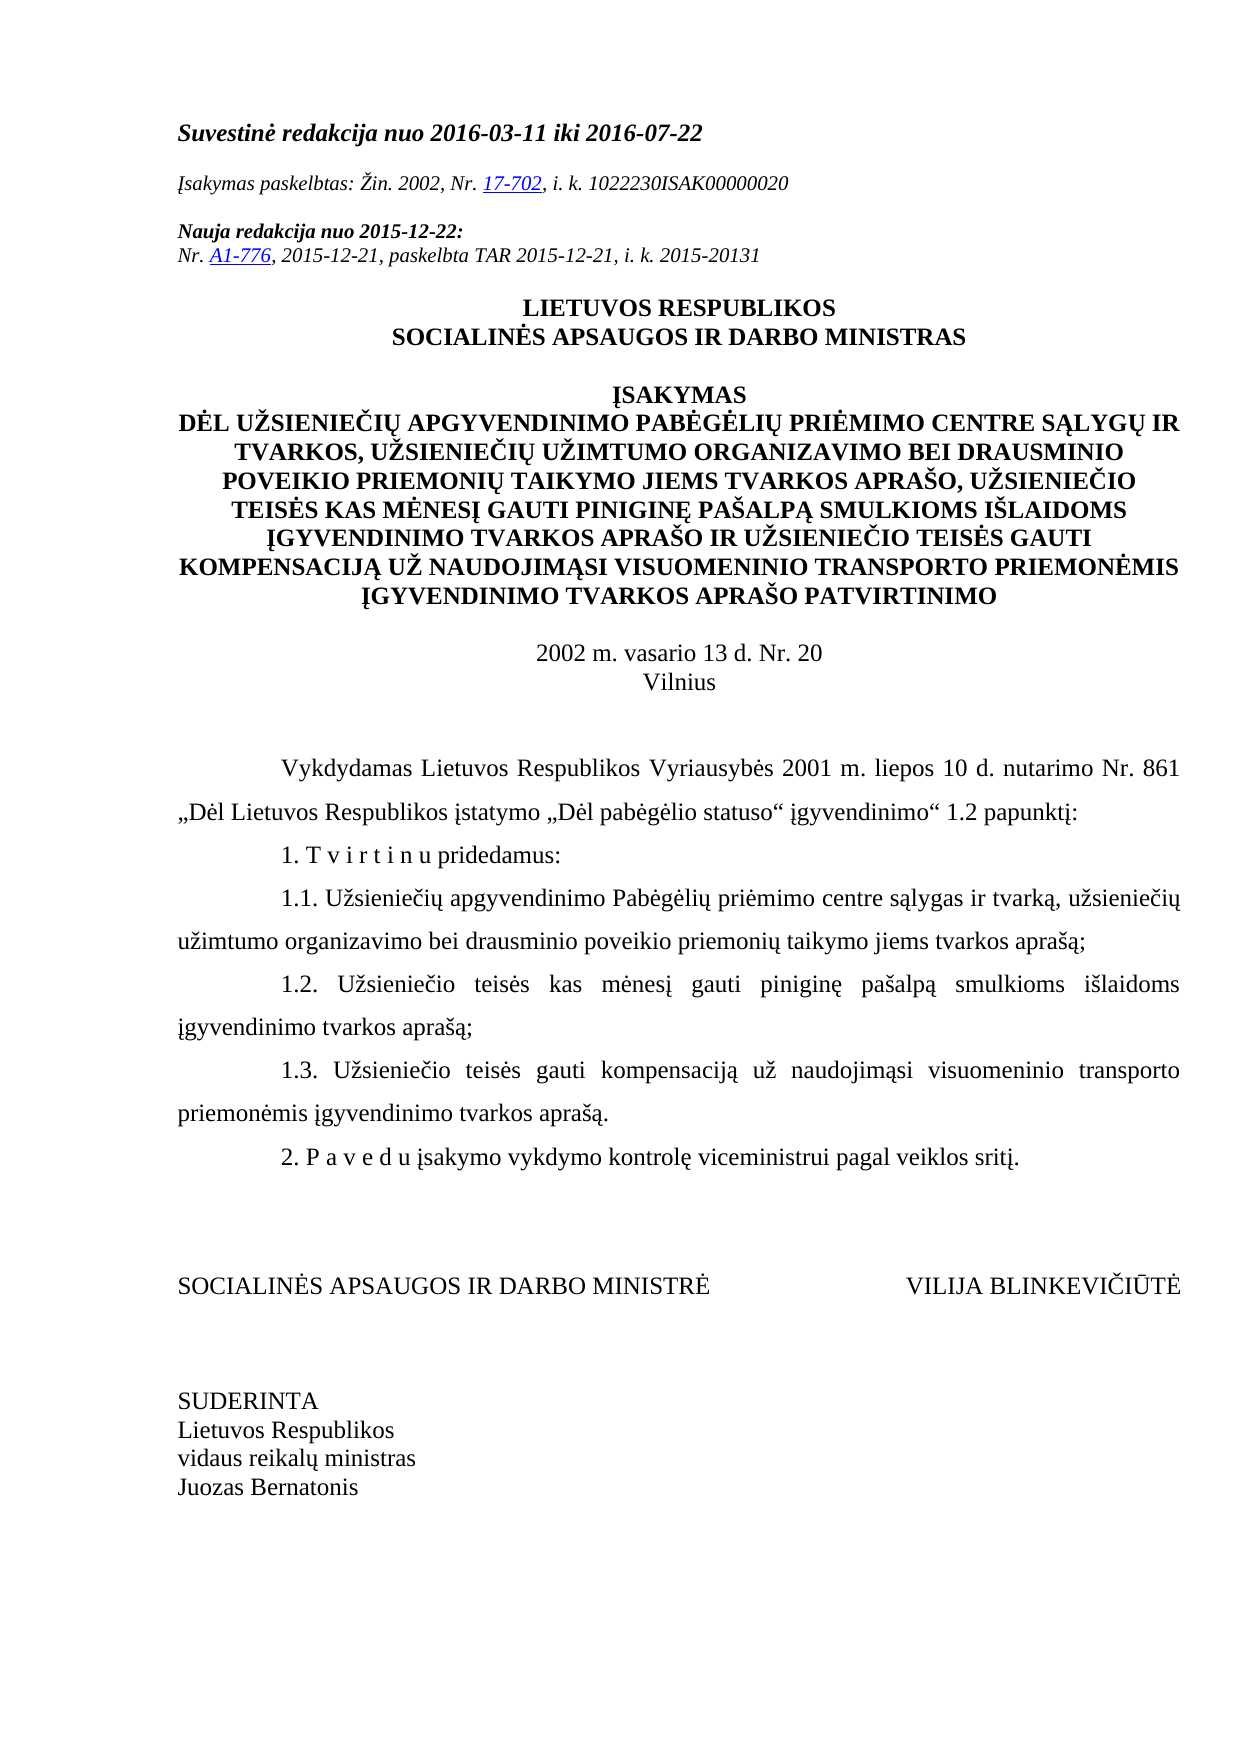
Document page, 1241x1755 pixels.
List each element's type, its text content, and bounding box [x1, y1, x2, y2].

text DĖL UŽSIENIEČIŲ APGYVENDINIMO PABĖGĖLIŲ PRIĖMIMO CENTRE SĄLYGŲ IR TVARKOS, UŽSIENIEČIŲ UŽIMTUMO ORGANIZAVIMO BEI DRAUSMINIO POVEIKIO PRIEMONIŲ TAIKYMO JIEMS TVARKOS APRAŠO, UŽSIENIEČIO TEISĖS KAS MĖNESĮ GAUTI PINIGINĘ PAŠALPĄ SMULKIOMS IŠLAIDOMS ĮGYVENDINIMO TVARKOS APRAŠO IR UŽSIENIEČIO TEISĖS GAUTI KOMPENSACIJĄ UŽ NAUDOJIMĄSI VISUOMENINIO TRANSPORTO PRIEMONĖMIS ĮGYVENDINIMO TVARKOS APRAŠO PATVIRTINIMO [177, 408, 1181, 610]
text Įsakymas paskelbtas: Žin. 2002, Nr. 17-702, i. k. 1022230ISAK00000020 [177, 171, 1181, 195]
text 2. P a v e d u įsakymo vykdymo kontrolę viceministrui pagal veiklos sritį. [177, 1142, 1181, 1170]
text 1.3. Užsieniečio teisės gauti kompensaciją už naudojimąsi visuomeninio transporto priemonėmis įgyvendinimo tvarkos aprašą. [177, 1055, 1181, 1127]
text SOCIALINĖS APSAUGOS IR DARBO MINISTRAS [177, 322, 1181, 351]
text 1.2. Užsieniečio teisės kas mėnesį gauti piniginę pašalpą smulkioms išlaidoms įgyvendinimo tvarkos aprašą; [177, 969, 1181, 1041]
text Vilnius [177, 667, 1181, 696]
text SOCIALINĖS APSAUGOS IR DARBO MINISTRĖ VILIJA BLINKEVIČIŪTĖ [177, 1271, 1181, 1300]
text Lietuvos Respublikos [177, 1415, 1181, 1443]
text Nr. A1-776, 2015-12-21, paskelbta TAR 2015-12-21, i. k. 2015-20131 [177, 243, 1181, 267]
text Suvestinė redakcija nuo 2016-03-11 iki 2016-07-22 [177, 118, 1181, 147]
text Juozas Bernatonis [177, 1472, 1181, 1501]
text LIETUVOS RESPUBLIKOS [177, 293, 1181, 322]
text ĮSAKYMAS [177, 380, 1181, 408]
text 1.1. Užsieniečių apgyvendinimo Pabėgėlių priėmimo centre sąlygas ir tvarką, užsieniečių užimtumo organizavimo bei drausminio poveikio priemonių taikymo jiems tvarkos aprašą; [177, 883, 1181, 955]
text 2002 m. vasario 13 d. Nr. 20 [177, 638, 1181, 667]
text vidaus reikalų ministras [177, 1443, 1181, 1472]
text Nauja redakcija nuo 2015-12-22: [177, 219, 1181, 243]
text SUDERINTA [177, 1386, 1181, 1415]
text 1. T v i r t i n u pridedamus: [177, 840, 1181, 868]
text Vykdydamas Lietuvos Respublikos Vyriausybės 2001 m. liepos 10 d. nutarimo Nr. 861 „Dėl Lietuvos Respublikos įstatymo „Dėl pabėgėlio statuso“ įgyvendinimo“ 1.2 papunktį: [177, 753, 1181, 825]
